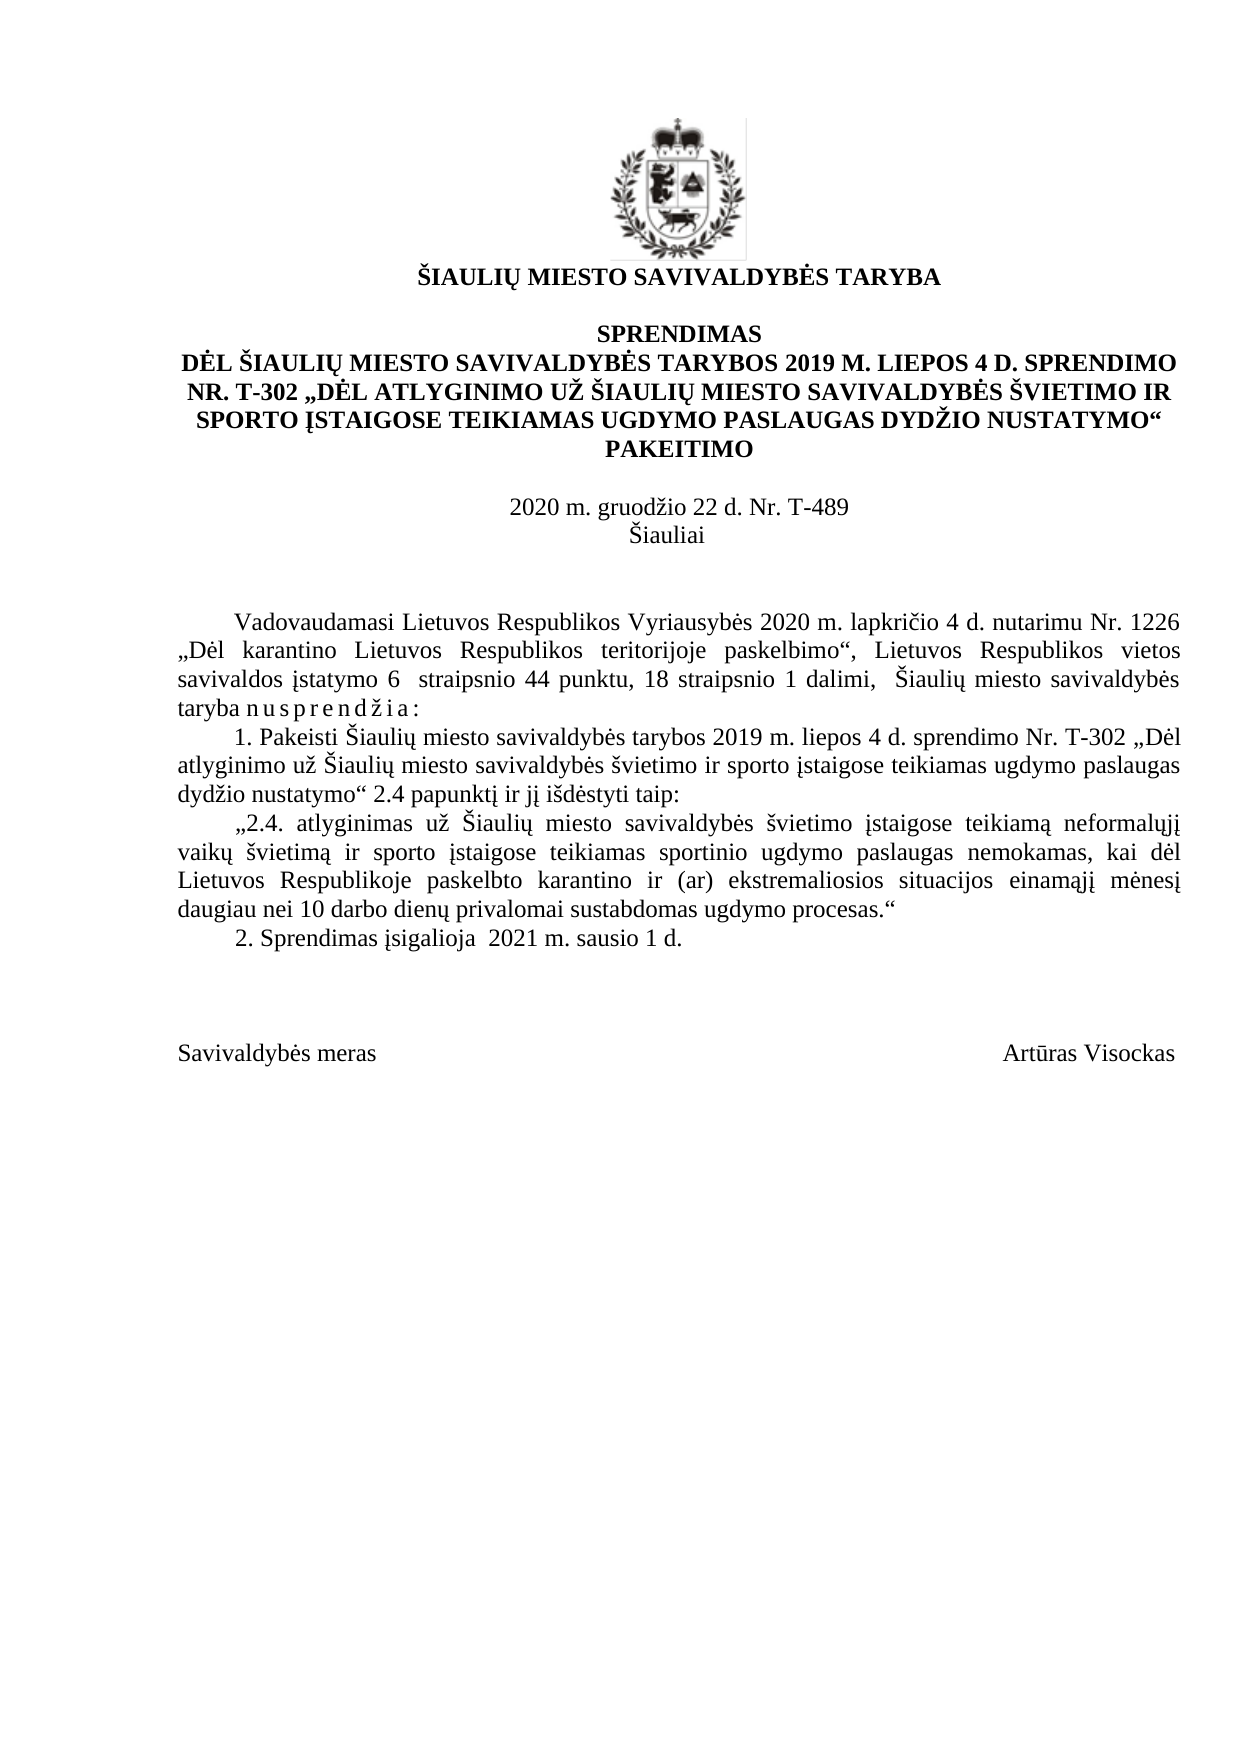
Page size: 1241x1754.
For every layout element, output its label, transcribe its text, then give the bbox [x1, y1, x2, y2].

text dėl Šiaulių miesto savivaldybės tarybOS 2019 M. LIEPOS 4 D. SPRENDIMO NR. T-302 „DĖL ATLYGINIMO UŽ ŠIAULIŲ MIESTO SAVIVALDYBĖS ŠVIETIMO IR SPORTO ĮSTAIGOSE TEIKIAMAS UGDYMO PASLAUGAS DYDŽIO NUSTATYMO“ PAKEITIMO [177, 348, 1181, 463]
text 1. Pakeisti Šiaulių miesto savivaldybės tarybos 2019 m. liepos 4 d. sprendimo Nr. T-302 „Dėl atlyginimo už Šiaulių miesto savivaldybės švietimo ir sporto įstaigose teikiamas ugdymo paslaugas dydžio nustatymo“ 2.4 papunktį ir jį išdėstyti taip: [177, 722, 1181, 808]
text Šiauliai [177, 521, 1181, 549]
text Vadovaudamasi Lietuvos Respublikos Vyriausybės 2020 m. lapkričio 4 d. nutarimu Nr. 1226 „Dėl karantino Lietuvos Respublikos teritorijoje paskelbimo“, Lietuvos Respublikos vietos savivaldos įstatymo 6 straipsnio 44 punktu, 18 straipsnio 1 dalimi, Šiaulių miesto savivaldybės taryba nusprendžia: [177, 607, 1181, 722]
text 2020 m. gruodžio 22 d. Nr. T-489 [177, 492, 1181, 521]
text „2.4. atlyginimas už Šiaulių miesto savivaldybės švietimo įstaigose teikiamą neformalųjį vaikų švietimą ir sporto įstaigose teikiamas sportinio ugdymo paslaugas nemokamas, kai dėl Lietuvos Respublikoje paskelbto karantino ir (ar) ekstremaliosios situacijos einamąjį mėnesį daugiau nei 10 darbo dienų privalomai sustabdomas ugdymo procesas.“ [177, 808, 1181, 923]
text ŠIAULIŲ MIESTO SAVIVALDYBĖS TARYBA [177, 262, 1181, 291]
text SPRENDIMAS [177, 319, 1181, 348]
text Savivaldybės meras Artūras Visockas [177, 1038, 1181, 1067]
text 2. Sprendimas įsigalioja 2021 m. sausio 1 d. [177, 923, 1181, 952]
